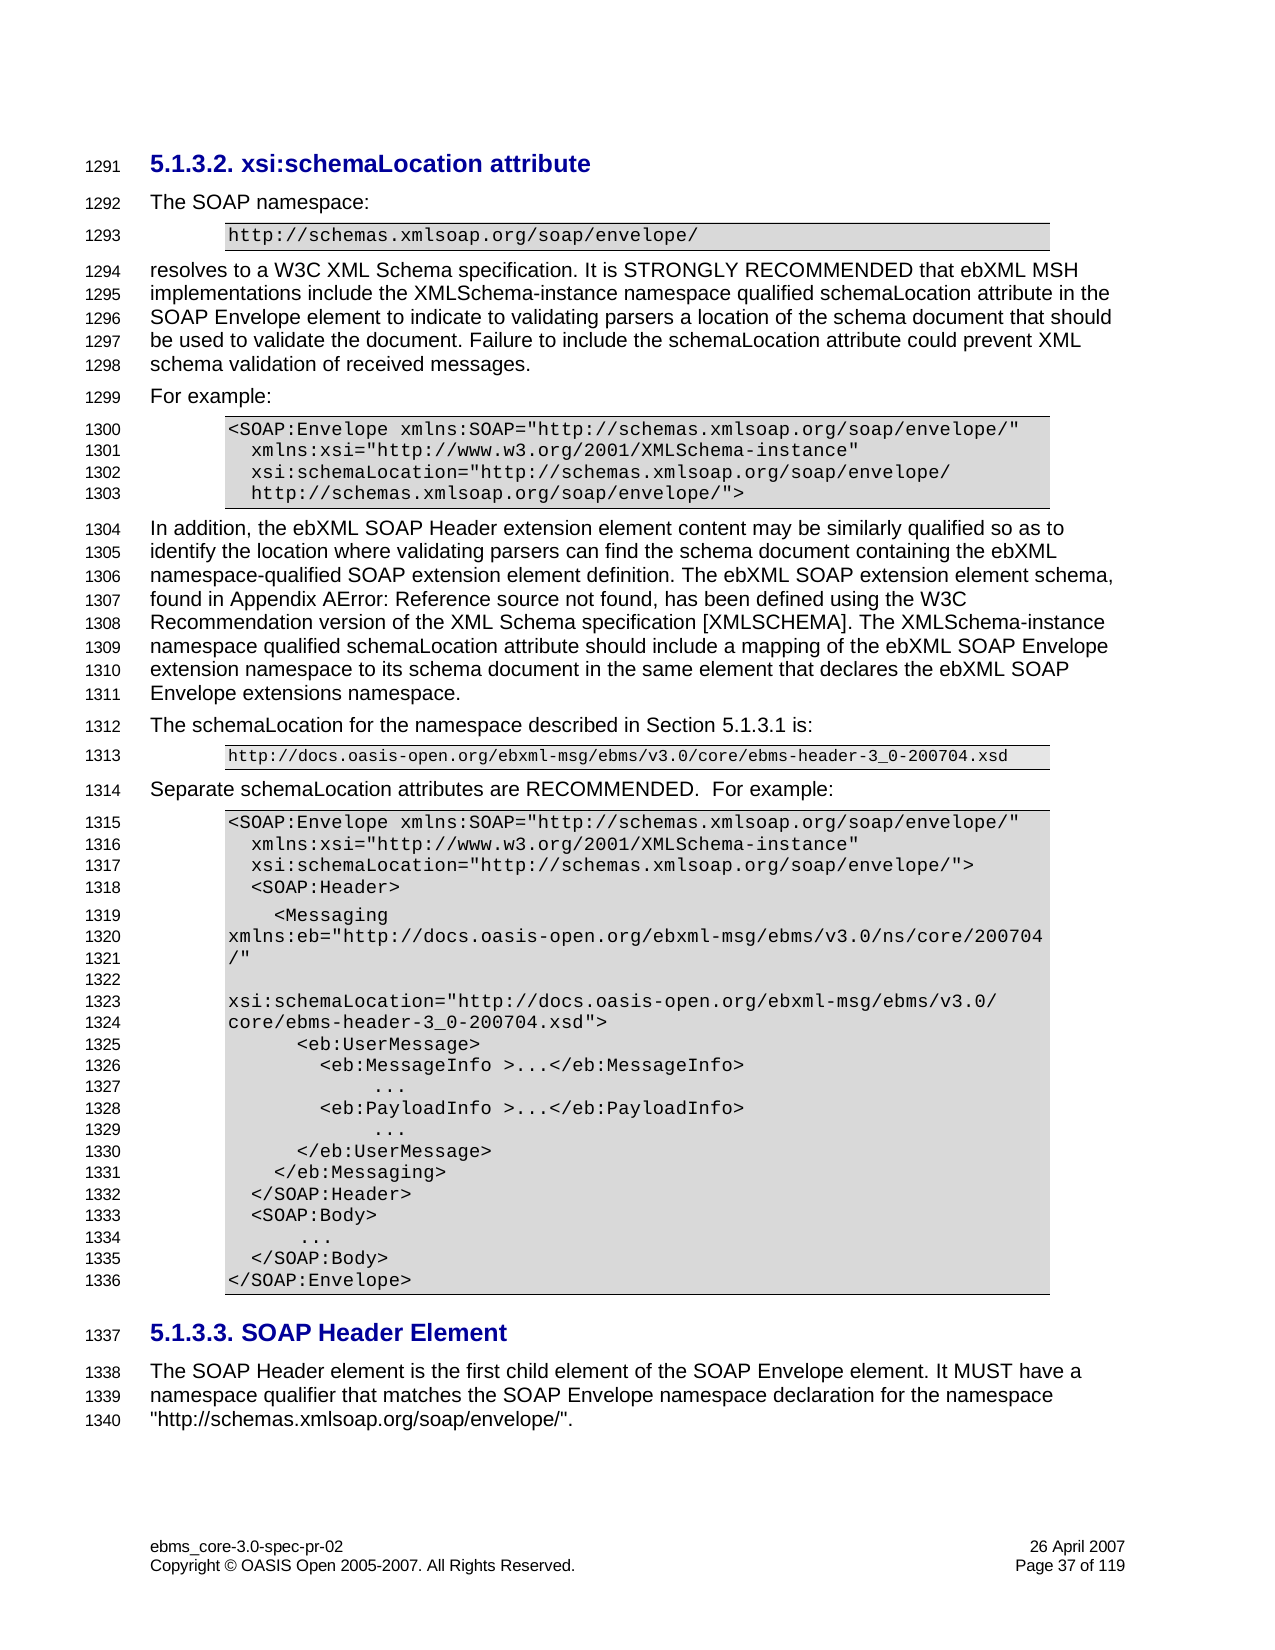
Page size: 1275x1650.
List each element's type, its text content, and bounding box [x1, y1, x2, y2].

text ... [225, 1074, 1050, 1095]
text http://docs.oasis-open.org/ebxml-msg/ebms/v3.0/core/ebms-header-3_0-200704.xsd [225, 746, 1050, 769]
subtitle SOAP Header Element [150, 1319, 1125, 1347]
text ... [225, 1117, 1050, 1138]
text For example: [150, 384, 1125, 408]
text <eb:UserMessage> [225, 1031, 1050, 1052]
text http://schemas.xmlsoap.org/soap/envelope/"> [225, 481, 1050, 508]
text resolves to a W3C XML Schema specification. It is STRONGLY RECOMMENDED that ebXML MSH implementations include the XMLSchema-instance namespace qualified schemaLocation attribute in the SOAP Envelope element to indicate to validating parsers a location of the schema document that should be used to validate the document. Failure to include the schemaLocation attribute could prevent XML schema validation of received messages. [150, 258, 1125, 376]
text xmlns:xsi="http://www.w3.org/2001/XMLSchema-instance" [225, 438, 1050, 459]
text <SOAP:Header> [225, 874, 1050, 896]
text The SOAP namespace: [150, 191, 1125, 214]
text ... [225, 1224, 1050, 1245]
text <SOAP:Body> [225, 1202, 1050, 1224]
text </SOAP:Header> [225, 1181, 1050, 1202]
text </SOAP:Body> [225, 1245, 1050, 1267]
subtitle xsi:schemaLocation attribute [150, 150, 1125, 178]
text <SOAP:Envelope xmlns:SOAP="http://schemas.xmlsoap.org/soap/envelope/" [225, 417, 1050, 438]
text Separate schemaLocation attributes are RECOMMENDED. For example: [150, 778, 1125, 801]
text <eb:MessageInfo >...</eb:MessageInfo> [225, 1052, 1050, 1074]
text </eb:Messaging> [225, 1159, 1050, 1181]
text xsi:schemaLocation="http://docs.oasis-open.org/ebxml-msg/ebms/v3.0/core/ebms-header-3_0-200704.xsd"> [225, 966, 1050, 1031]
text In addition, the ebXML SOAP Header extension element content may be similarly qualified so as to identify the location where validating parsers can find the schema document containing the ebXML namespace-qualified SOAP extension element definition. The ebXML SOAP extension element schema, found in Appendix A, has been defined using the W3C Recommendation version of the XML Schema specification [XMLSCHEMA]. The XMLSchema-instance namespace qualified schemaLocation attribute should include a mapping of the ebXML SOAP Envelope extension namespace to its schema document in the same element that declares the ebXML SOAP Envelope extensions namespace. [150, 516, 1125, 705]
text http://schemas.xmlsoap.org/soap/envelope/ [225, 224, 1050, 250]
text xmlns:xsi="http://www.w3.org/2001/XMLSchema-instance" [225, 831, 1050, 853]
text <eb:PayloadInfo >...</eb:PayloadInfo> [225, 1095, 1050, 1117]
text </eb:UserMessage> [225, 1138, 1050, 1159]
text xsi:schemaLocation="http://schemas.xmlsoap.org/soap/envelope/ [225, 459, 1050, 481]
text <SOAP:Envelope xmlns:SOAP="http://schemas.xmlsoap.org/soap/envelope/" [225, 811, 1050, 831]
text xsi:schemaLocation="http://schemas.xmlsoap.org/soap/envelope/"> [225, 853, 1050, 874]
text The SOAP Header element is the first child element of the SOAP Envelope element. It MUST have a namespace qualifier that matches the SOAP Envelope namespace declaration for the namespace "http://schemas.xmlsoap.org/soap/envelope/". [150, 1360, 1125, 1431]
text </SOAP:Envelope> [225, 1267, 1050, 1294]
text The schemaLocation for the namespace described in Section 5.1.3.1 is: [150, 713, 1125, 737]
text <Messaging xmlns:eb="http://docs.oasis-open.org/ebxml-msg/ebms/v3.0/ns/core/200704/" [225, 896, 1050, 966]
